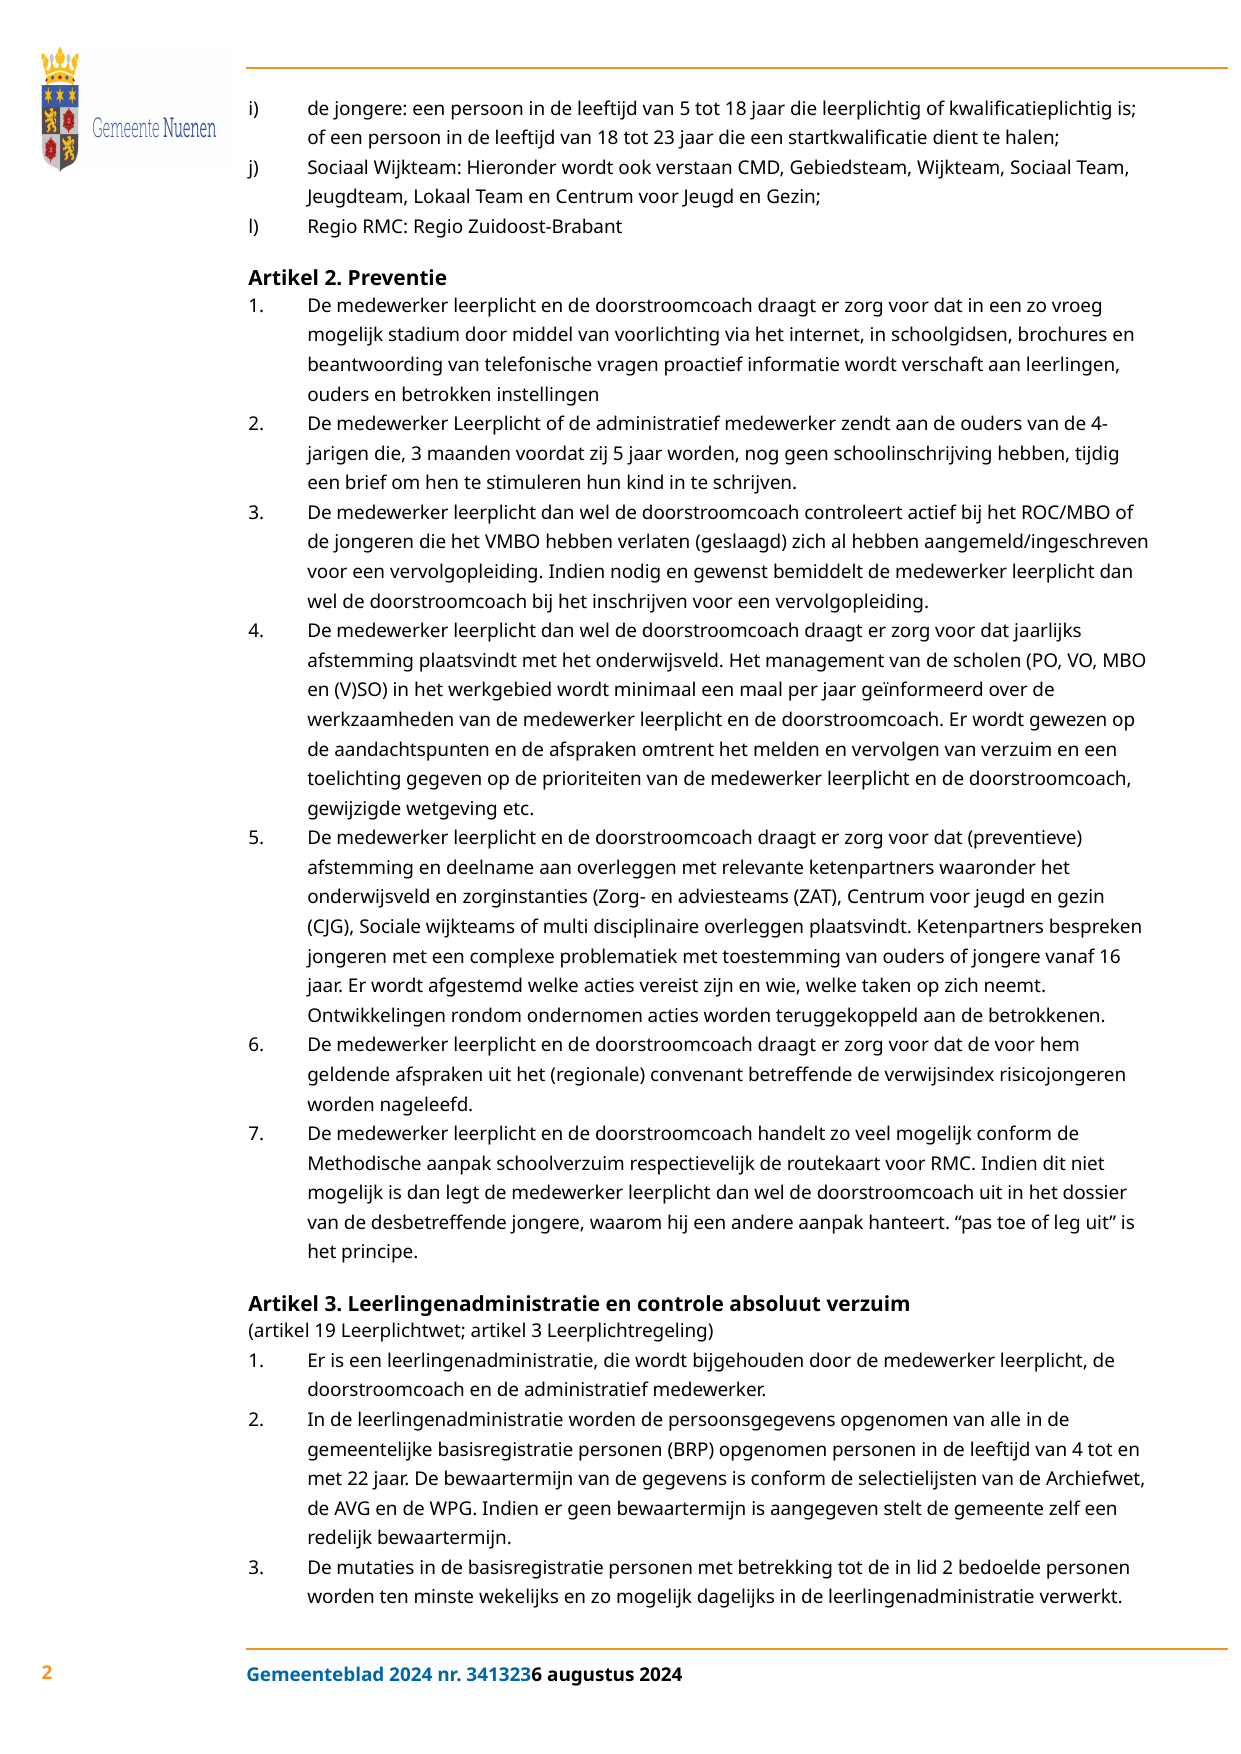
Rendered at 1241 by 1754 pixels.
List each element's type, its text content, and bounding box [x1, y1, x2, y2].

text Artikel 2. Preventie [248, 263, 1152, 292]
text Artikel 3. Leerlingenadministratie en controle absoluut verzuim [248, 1289, 1152, 1317]
list De medewerker leerplicht en de doorstroomcoach draagt er zorg voor dat (preventieve) afstemming en deelname aan overleggen met relevante ketenpartners waaronder het onderwijsveld en zorginstanties (Zorg- en adviesteams (ZAT), Centrum voor jeugd en gezin (CJG), Sociale wijkteams of multi disciplinaire overleggen plaatsvindt. Ketenpartners bespreken jongeren met een complexe problematiek met toestemming van ouders of jongere vanaf 16 jaar. Er wordt afgestemd welke acties vereist zijn en wie, welke taken op zich neemt. Ontwikkelingen rondom ondernomen acties worden teruggekoppeld aan de betrokkenen. [248, 824, 1152, 1028]
list De medewerker leerplicht en de doorstroomcoach draagt er zorg voor dat in een zo vroeg mogelijk stadium door middel van voorlichting via het internet, in schoolgidsen, brochures en beantwoording van telefonische vragen proactief informatie wordt verschaft aan leerlingen, ouders en betrokken instellingen [248, 292, 1152, 406]
list De medewerker leerplicht en de doorstroomcoach handelt zo veel mogelijk conform de Methodische aanpak schoolverzuim respectievelijk de routekaart voor RMC. Indien dit niet mogelijk is dan legt de medewerker leerplicht dan wel de doorstroomcoach uit in het dossier van de desbetreffende jongere, waarom hij een andere aanpak hanteert. “pas toe of leg uit” is het principe. [248, 1120, 1152, 1264]
list de jongere: een persoon in de leeftijd van 5 tot 18 jaar die leerplichtig of kwalificatieplichtig is; of een persoon in de leeftijd van 18 tot 23 jaar die een startkwalificatie dient te halen; [248, 95, 1152, 150]
list De medewerker Leerplicht of de administratief medewerker zendt aan de ouders van de 4-jarigen die, 3 maanden voordat zij 5 jaar worden, nog geen schoolinschrijving hebben, tijdig een brief om hen te stimuleren hun kind in te schrijven. [248, 410, 1152, 495]
list De medewerker leerplicht en de doorstroomcoach draagt er zorg voor dat de voor hem geldende afspraken uit het (regionale) convenant betreffende de verwijsindex risicojongeren worden nageleefd. [248, 1032, 1152, 1116]
list Regio RMC: Regio Zuidoost-Brabant [248, 213, 1152, 239]
list De mutaties in de basisregistratie personen met betrekking tot de in lid 2 bedoelde personen worden ten minste wekelijks en zo mogelijk dagelijks in de leerlingenadministratie verwerkt. [248, 1554, 1152, 1609]
list De medewerker leerplicht dan wel de doorstroomcoach controleert actief bij het ROC/MBO of de jongeren die het VMBO hebben verlaten (geslaagd) zich al hebben aangemeld/ingeschreven voor een vervolgopleiding. Indien nodig en gewenst bemiddelt de medewerker leerplicht dan wel de doorstroomcoach bij het inschrijven voor een vervolgopleiding. [248, 499, 1152, 613]
list Er is een leerlingenadministratie, die wordt bijgehouden door de medewerker leerplicht, de doorstroomcoach en de administratief medewerker. [248, 1347, 1152, 1402]
list De medewerker leerplicht dan wel de doorstroomcoach draagt er zorg voor dat jaarlijks afstemming plaatsvindt met het onderwijsveld. Het management van de scholen (PO, VO, MBO en (V)SO) in het werkgebied wordt minimaal een maal per jaar geïnformeerd over de werkzaamheden van de medewerker leerplicht en de doorstroomcoach. Er wordt gewezen op de aandachtspunten en de afspraken omtrent het melden en vervolgen van verzuim en een toelichting gegeven op de prioriteiten van de medewerker leerplicht en de doorstroomcoach, gewijzigde wetgeving etc. [248, 617, 1152, 821]
list Sociaal Wijkteam: Hieronder wordt ook verstaan CMD, Gebiedsteam, Wijkteam, Sociaal Team, Jeugdteam, Lokaal Team en Centrum voor Jeugd en Gezin; [248, 154, 1152, 209]
list In de leerlingenadministratie worden de persoonsgegevens opgenomen van alle in de gemeentelijke basisregistratie personen (BRP) opgenomen personen in de leeftijd van 4 tot en met 22 jaar. De bewaartermijn van de gegevens is conform de selectielijsten van de Archiefwet, de AVG en de WPG. Indien er geen bewaartermijn is aangegeven stelt de gemeente zelf een redelijk bewaartermijn. [248, 1406, 1152, 1550]
text (artikel 19 Leerplichtwet; artikel 3 Leerplichtregeling) [248, 1317, 1152, 1343]
picture [41, 47, 231, 172]
